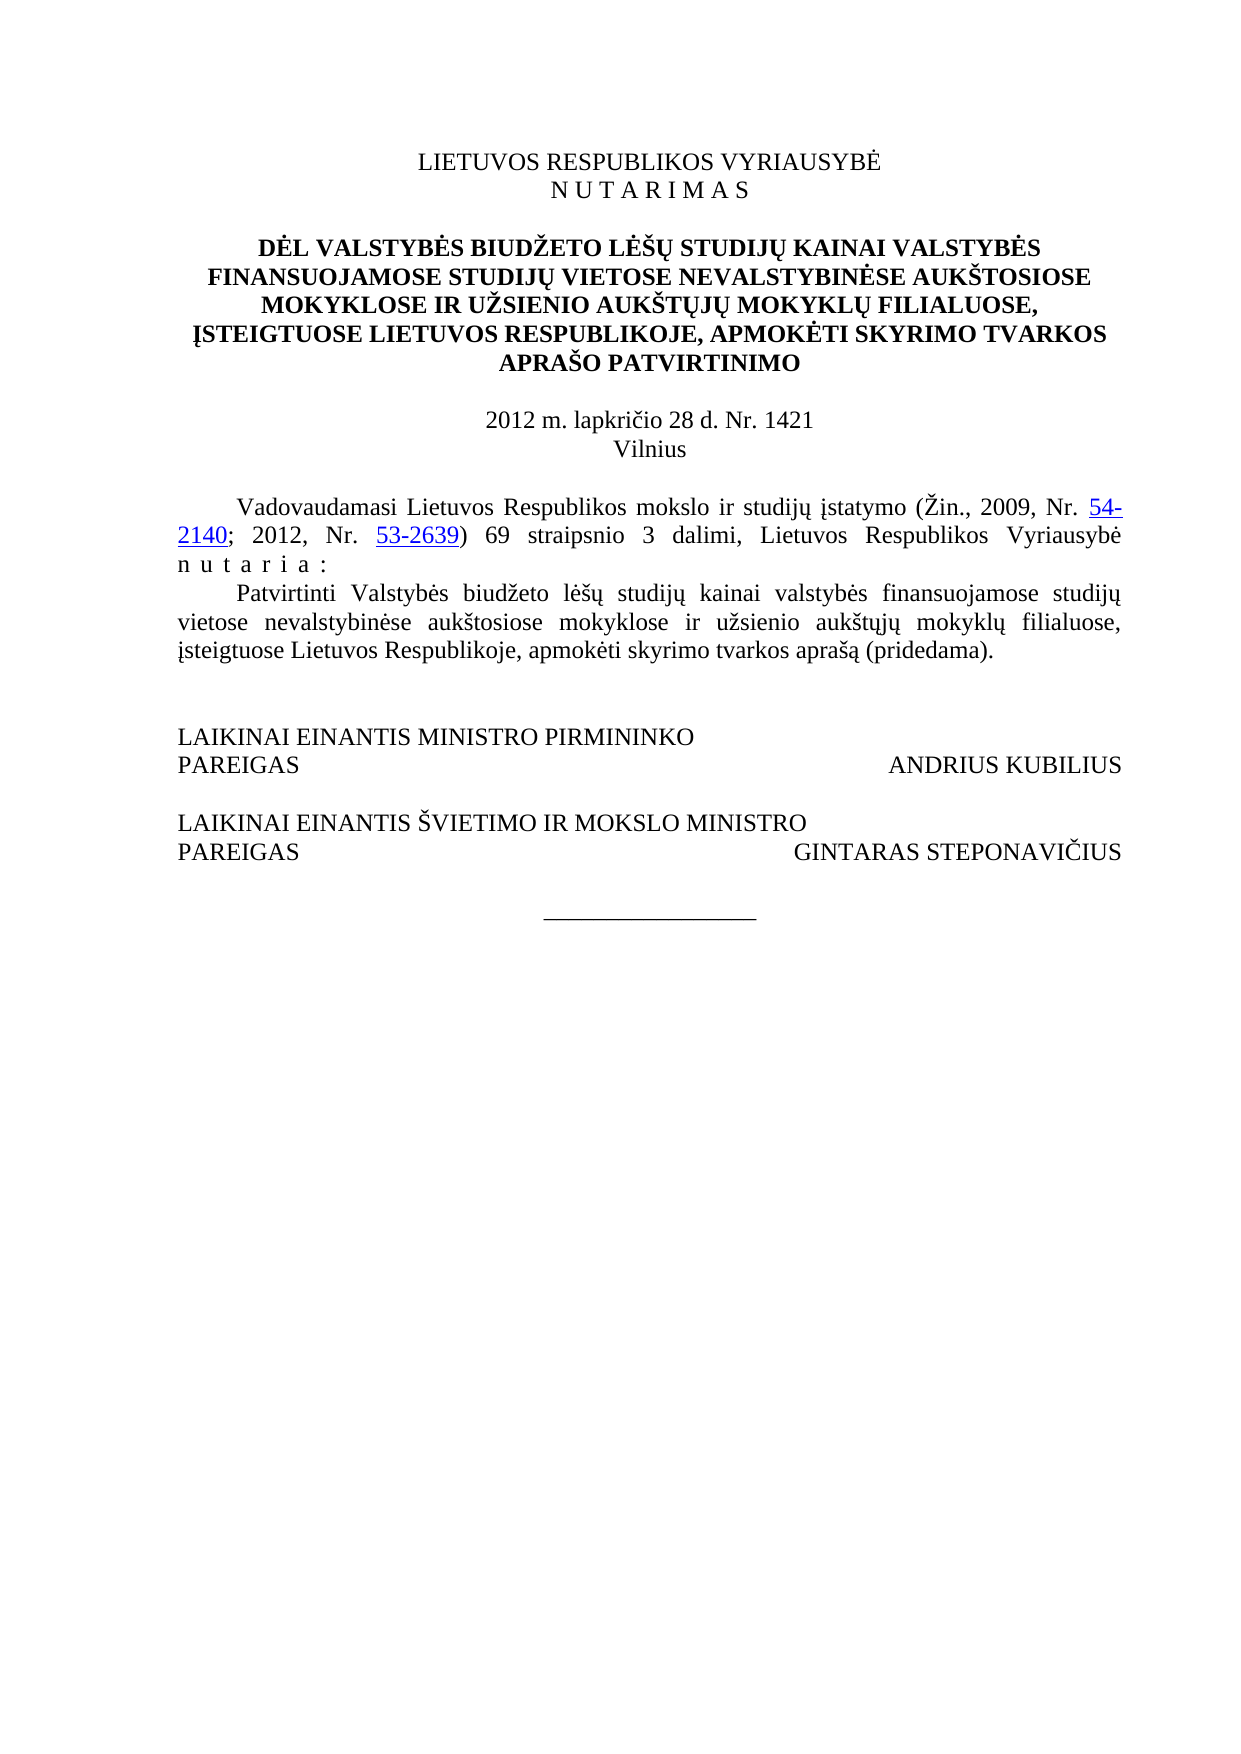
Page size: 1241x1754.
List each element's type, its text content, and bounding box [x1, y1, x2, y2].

text Vilnius [177, 434, 1122, 463]
text Vadovaudamasi Lietuvos Respublikos mokslo ir studijų įstatymo (Žin., 2009, Nr. 54-2140; 2012, Nr. 53-2639) 69 straipsnio 3 dalimi, Lietuvos Respublikos Vyriausybė nutaria: [177, 492, 1122, 578]
text 2012 m. lapkričio 28 d. Nr. 1421 [177, 406, 1122, 434]
text NUTARIMAS [177, 176, 1122, 204]
text LAIKINAI EINANTIS ŠVIETIMO IR MOKSLO MINISTRO [177, 808, 1122, 837]
text PAREIGAS GINTARAS STEPONAVIČIUS [177, 837, 1122, 866]
text LAIKINAI EINANTIS MINISTRO PIRMININKO [177, 722, 1122, 751]
text PAREIGAS ANDRIUS KUBILIUS [177, 751, 1122, 779]
text _________________ [177, 894, 1122, 923]
text Dėl VALSTYBĖS BIUDŽETO LĖŠŲ STUDIJŲ KAINAI VALSTYBĖS FINANSUOJAMOSE STUDIJŲ VIETOSE NEVALSTYBINĖSE AUKŠTOSIOSE MOKYKLOSE IR UŽSIENIO AUKŠTŲJŲ MOKYKLŲ FILIALUOSE, ĮSTEIGTUOSE LIETUVOS RESPUBLIKOJE, APMOKĖTI SKYRIMO TVARKOS APRAŠO PATVIRTINIMO [177, 233, 1122, 377]
text Patvirtinti Valstybės biudžeto lėšų studijų kainai valstybės finansuojamose studijų vietose nevalstybinėse aukštosiose mokyklose ir užsienio aukštųjų mokyklų filialuose, įsteigtuose Lietuvos Respublikoje, apmokėti skyrimo tvarkos aprašą (pridedama). [177, 578, 1122, 664]
text Lietuvos Respublikos Vyriausybė [177, 147, 1122, 176]
